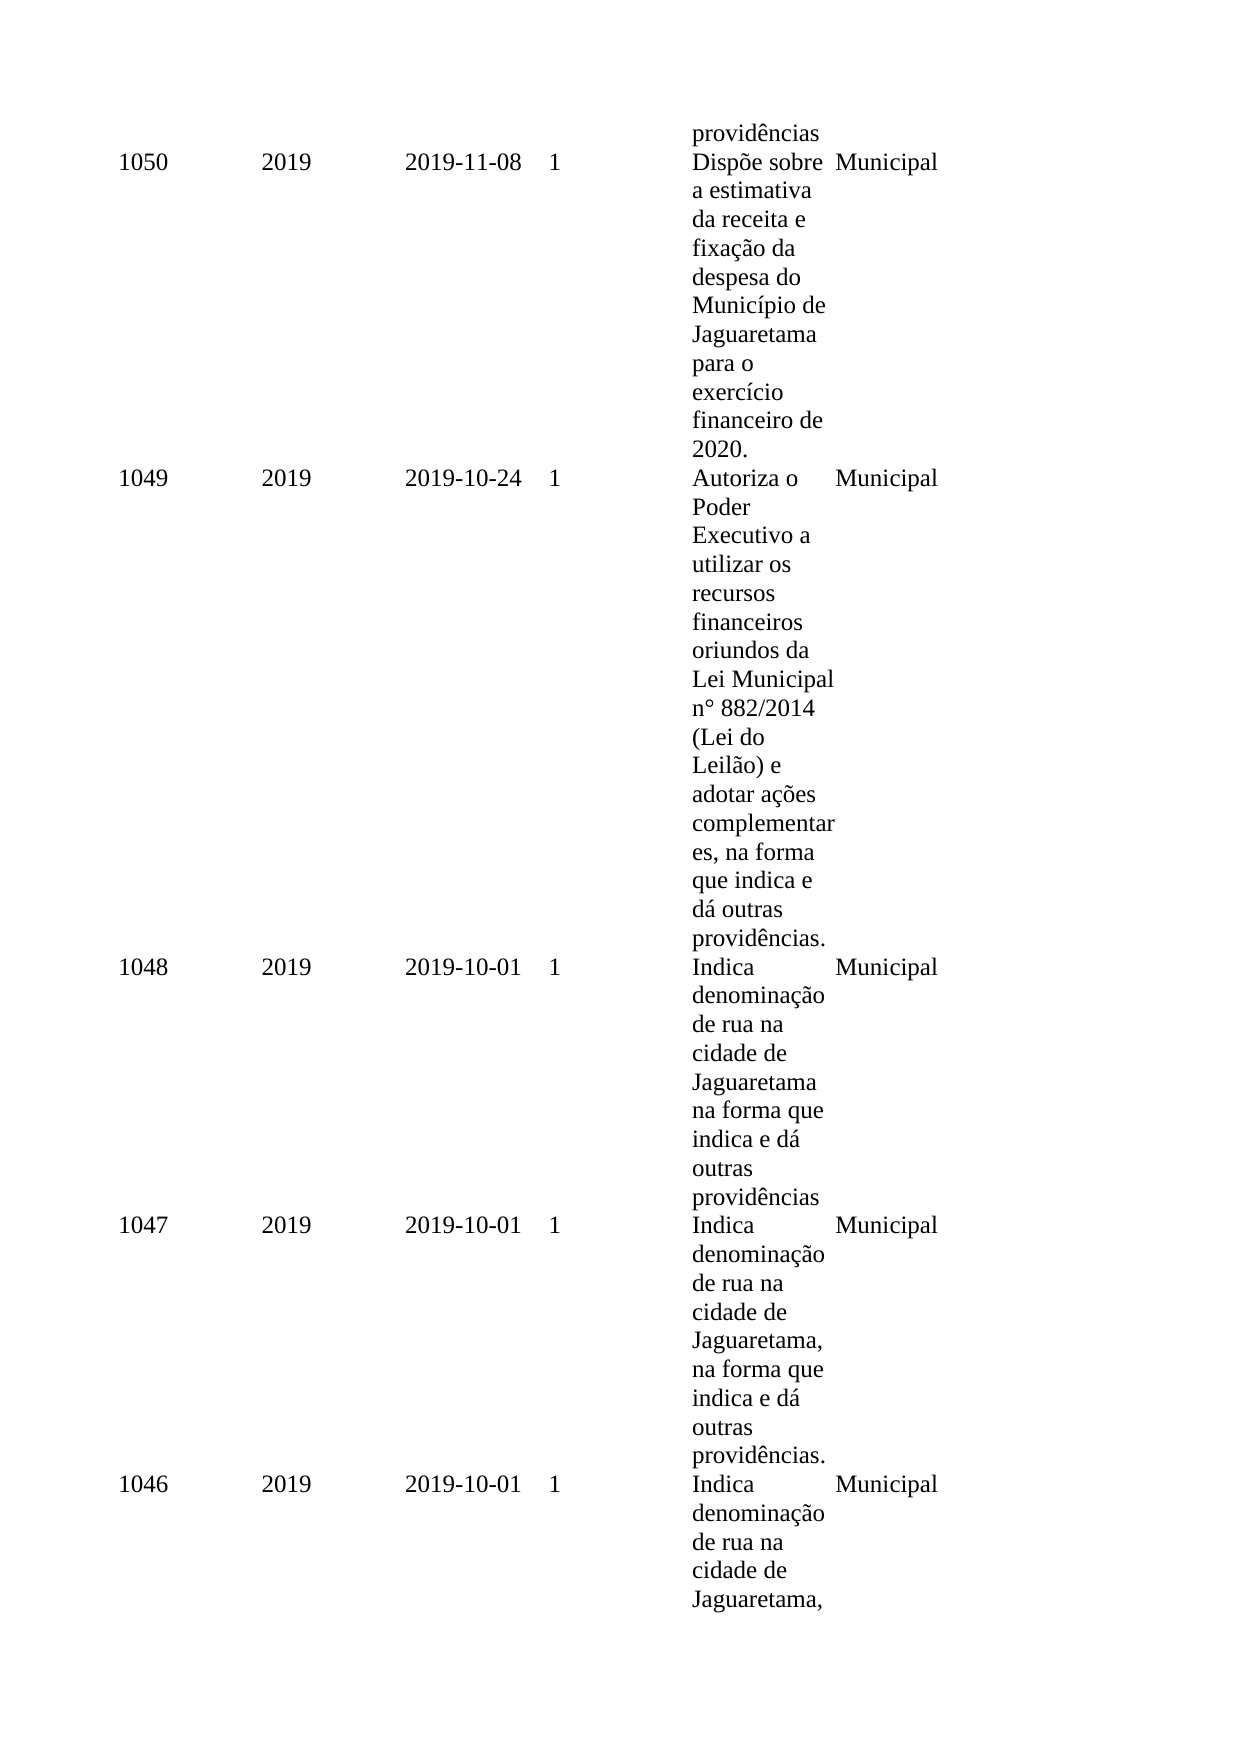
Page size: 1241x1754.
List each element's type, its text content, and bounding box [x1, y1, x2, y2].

table_cell Autoriza o Poder Executivo a utilizar os recursos financeiros oriundos da Lei Municipal n° 882/2014 (Lei do Leilão) e adotar ações complementares, na forma que indica e dá outras providências. [692, 463, 835, 952]
table_cell 1046 [118, 1469, 261, 1613]
table_cell 1 [548, 463, 692, 952]
table_cell [835, 118, 979, 147]
table_cell [979, 118, 1122, 147]
table_cell providências [692, 118, 835, 147]
table_cell Indica denominação de rua na cidade de Jaguaretama, na forma que indica e dá outras providências. [692, 1211, 835, 1469]
table_cell 2019-11-08 [405, 147, 548, 463]
table_cell 2019-10-01 [405, 1469, 548, 1613]
table_cell [548, 118, 692, 147]
table_cell 1047 [118, 1211, 261, 1469]
table_cell 2019-10-01 [405, 1211, 548, 1469]
table_cell 2019 [261, 952, 405, 1211]
table_cell 1050 [118, 147, 261, 463]
table_cell Municipal [835, 463, 979, 952]
table_cell 2019 [261, 1211, 405, 1469]
table_cell Municipal [835, 147, 979, 463]
table_cell [979, 1469, 1122, 1613]
table_cell [979, 1211, 1122, 1469]
table_cell [979, 952, 1122, 1211]
table_cell [979, 147, 1122, 463]
table_cell 1 [548, 952, 692, 1211]
table_cell 1049 [118, 463, 261, 952]
table_cell 2019 [261, 1469, 405, 1613]
table_cell 1 [548, 1211, 692, 1469]
table_cell Municipal [835, 1211, 979, 1469]
table_cell 1048 [118, 952, 261, 1211]
table_cell 2019-10-01 [405, 952, 548, 1211]
table_cell 1 [548, 1469, 692, 1613]
table_cell [405, 118, 548, 147]
table_cell Indica denominação de rua na cidade de Jaguaretama na forma que indica e dá outras providências [692, 952, 835, 1211]
table_cell 1 [548, 147, 692, 463]
table_cell 2019 [261, 147, 405, 463]
table_cell Municipal [835, 952, 979, 1211]
table_cell 2019 [261, 463, 405, 952]
table_cell [118, 118, 261, 147]
table_cell Dispõe sobre a estimativa da receita e fixação da despesa do Município de Jaguaretama para o exercício financeiro de 2020. [692, 147, 835, 463]
table_cell 2019-10-24 [405, 463, 548, 952]
table_cell Municipal [835, 1469, 979, 1613]
table_cell Indica denominação de rua na cidade de Jaguaretama, [692, 1469, 835, 1613]
table_cell [979, 463, 1122, 952]
table_cell [261, 118, 405, 147]
